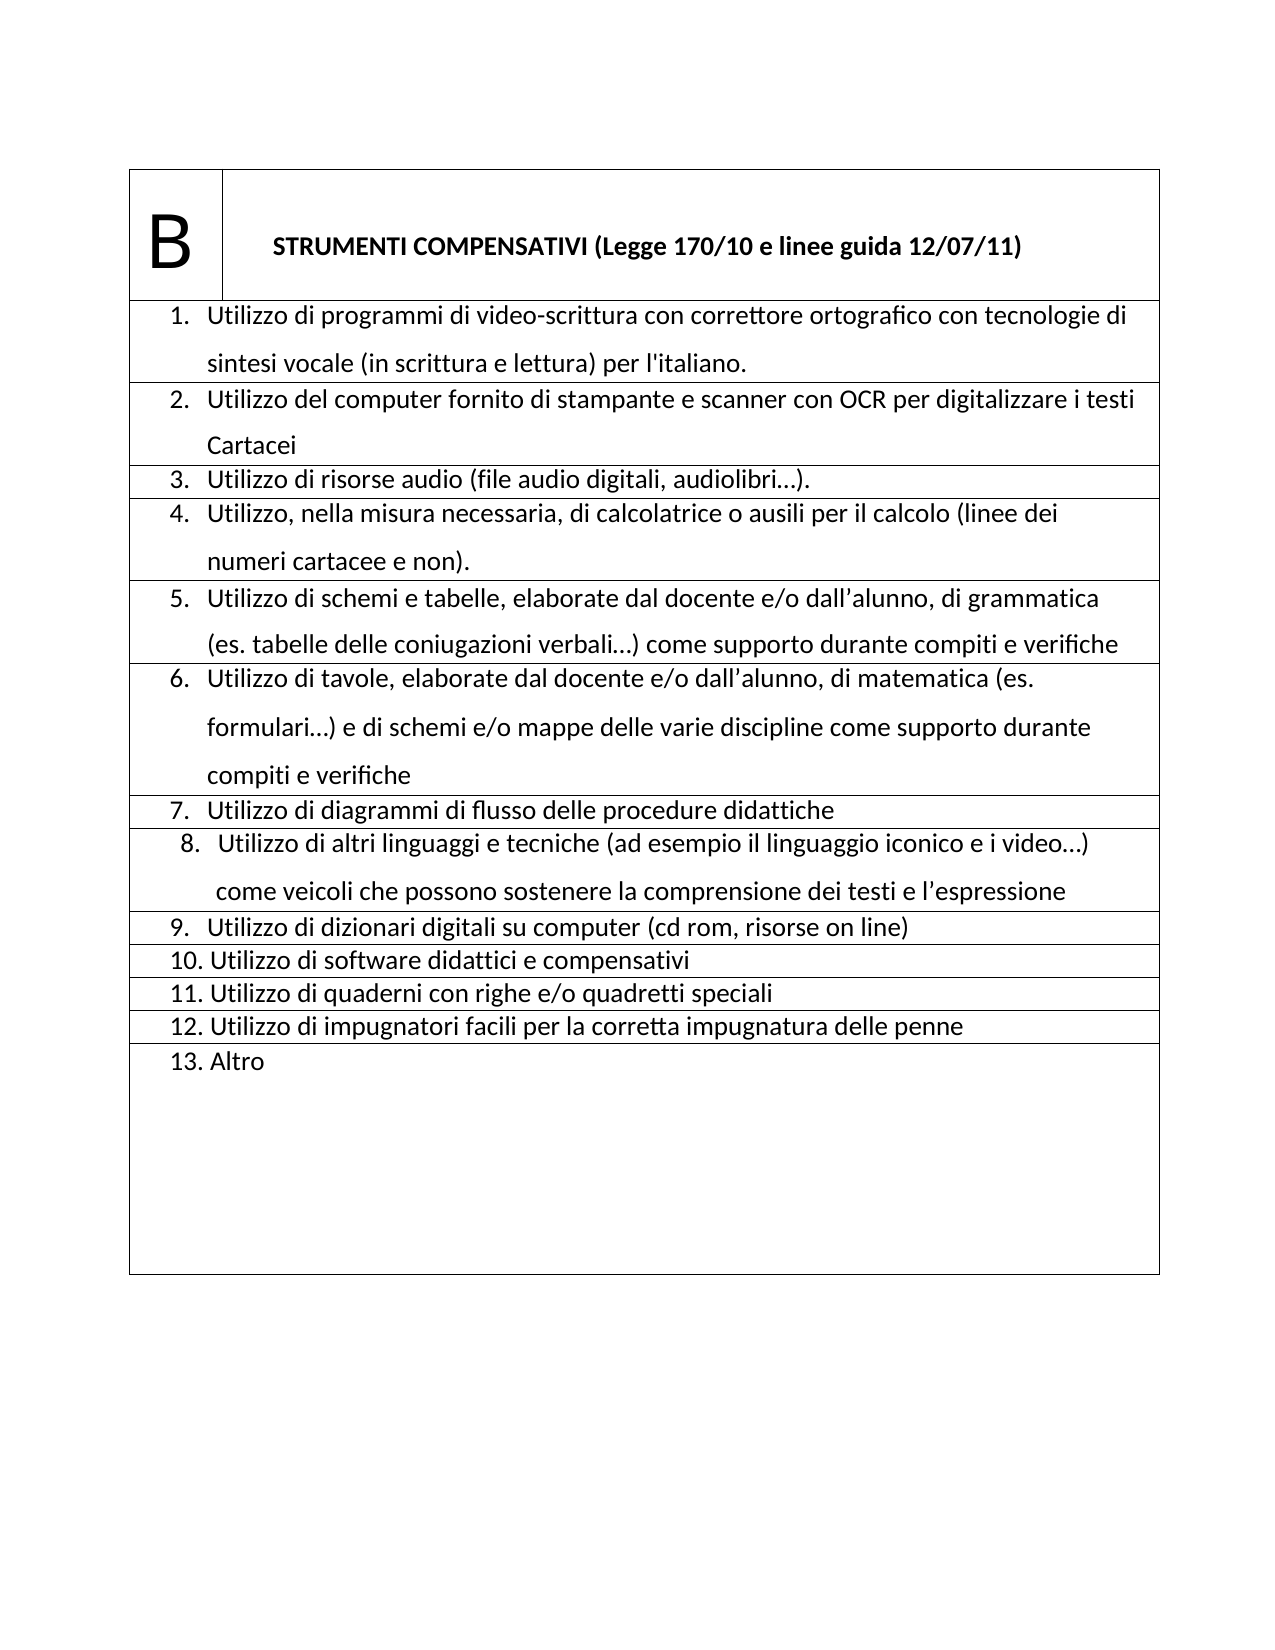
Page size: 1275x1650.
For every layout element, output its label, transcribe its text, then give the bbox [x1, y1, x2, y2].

table_header B [130, 170, 222, 299]
table_cell 5. Utilizzo di schemi e tabelle, elaborate dal docente e/o dall’alunno, di grammatica (es. tabelle delle coniugazioni verbali…) come supporto durante compiti e verifiche [130, 581, 1159, 663]
table_cell 12. Utilizzo di impugnatori facili per la corretta impugnatura delle penne [130, 1011, 1159, 1043]
table_cell 3. Utilizzo di risorse audio (file audio digitali, audiolibri…). [130, 466, 1159, 498]
table_cell 2. Utilizzo del computer fornito di stampante e scanner con OCR per digitalizzare i testi Cartacei [130, 383, 1159, 465]
table_cell 10. Utilizzo di software didattici e compensativi [130, 945, 1159, 977]
table_cell 1. Utilizzo di programmi di video-scrittura con correttore ortografico con tecnologie di sintesi vocale (in scrittura e lettura) per l'italiano. [130, 301, 1159, 382]
table_cell 4. Utilizzo, nella misura necessaria, di calcolatrice o ausili per il calcolo (linee dei numeri cartacee e non). [130, 499, 1159, 580]
table_cell 6. Utilizzo di tavole, elaborate dal docente e/o dall’alunno, di matematica (es. formulari…) e di schemi e/o mappe delle varie discipline come supporto durante compiti e verifiche [130, 664, 1159, 795]
table_cell 9. Utilizzo di dizionari digitali su computer (cd rom, risorse on line) [130, 912, 1159, 944]
table_cell 13. Altro [130, 1044, 1159, 1274]
table_cell 7. Utilizzo di diagrammi di flusso delle procedure didattiche [130, 796, 1159, 828]
table_cell 8. Utilizzo di altri linguaggi e tecniche (ad esempio il linguaggio iconico e i video…) come veicoli che possono sostenere la comprensione dei testi e l’espressione [130, 829, 1159, 911]
table_header STRUMENTI COMPENSATIVI (Legge 170/10 e linee guida 12/07/11) [223, 170, 1159, 299]
table_cell 11. Utilizzo di quaderni con righe e/o quadretti speciali [130, 978, 1159, 1010]
